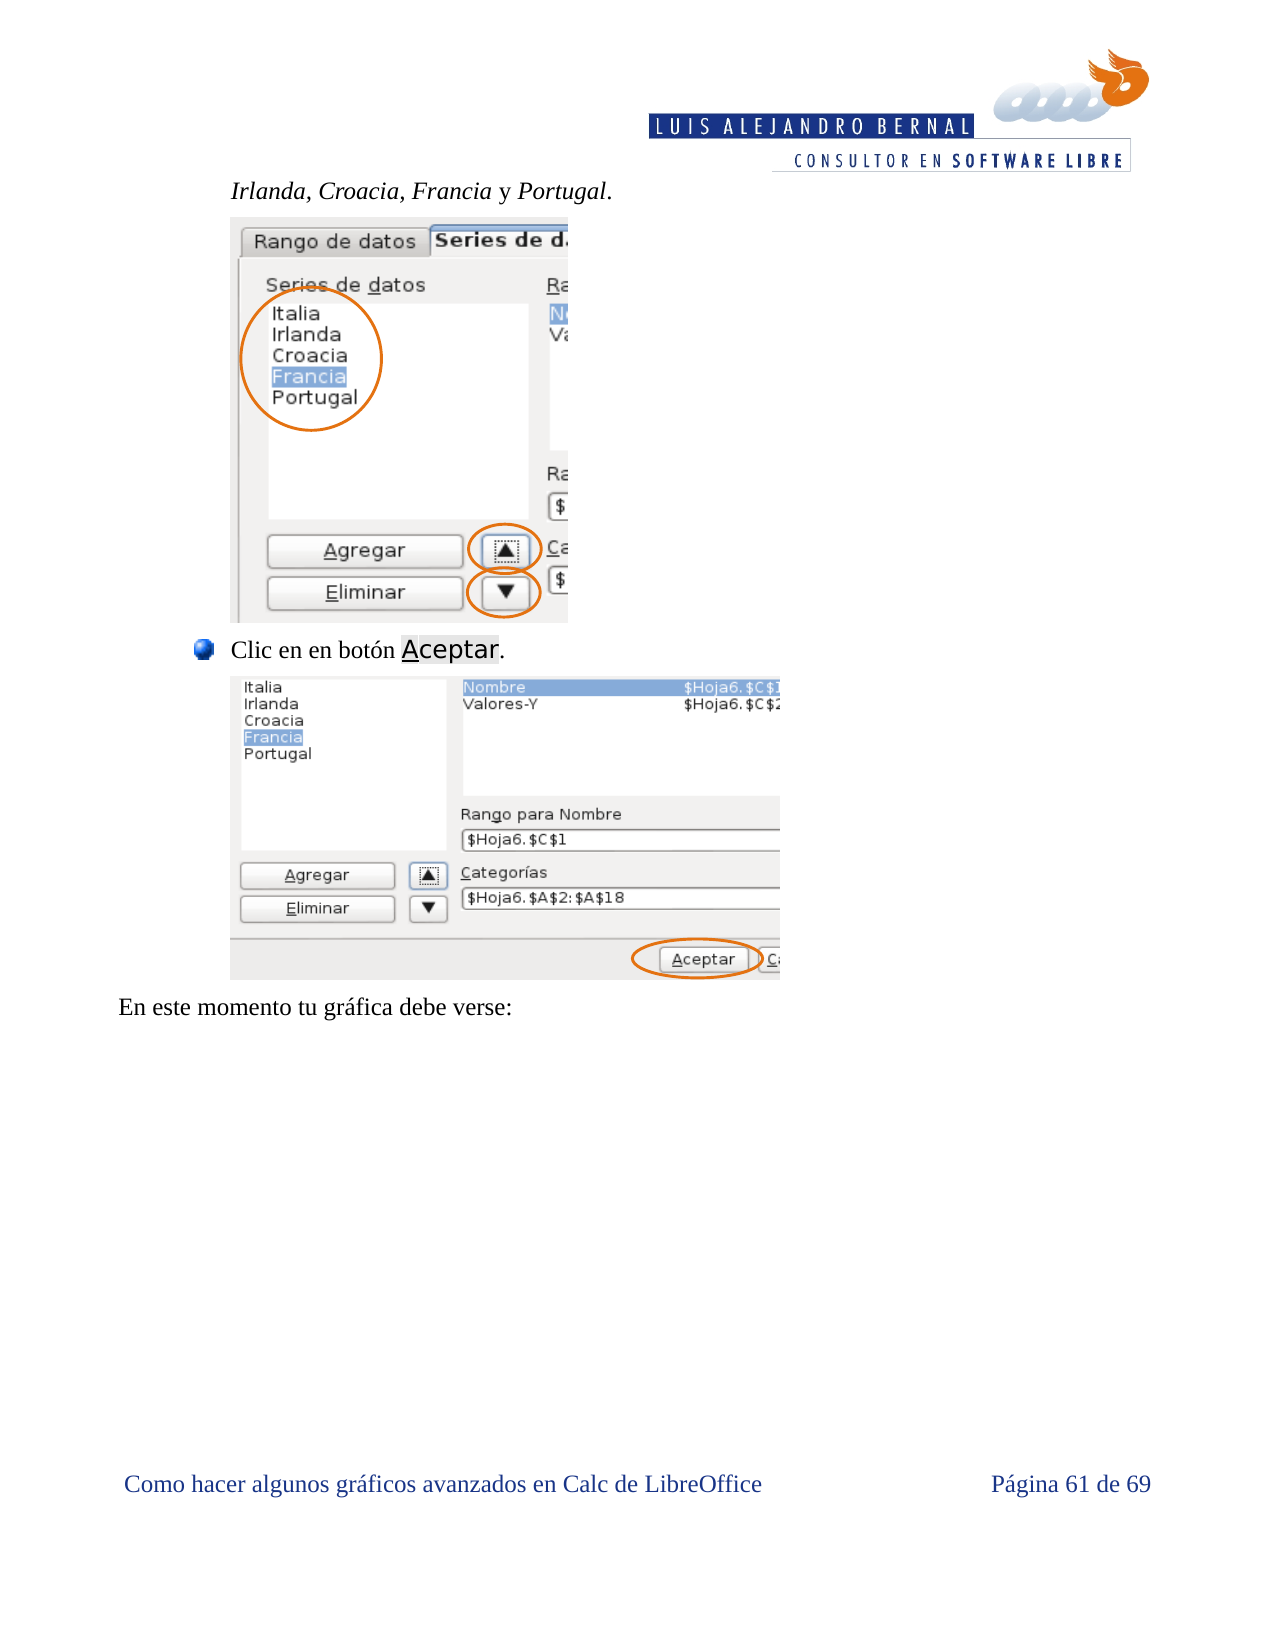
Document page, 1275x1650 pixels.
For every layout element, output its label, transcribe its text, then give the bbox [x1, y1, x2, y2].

list Clic en en botón Aceptar. [193, 635, 401, 664]
picture [230, 676, 780, 980]
picture [194, 639, 214, 660]
list Irlanda, Croacia, Francia y Portugal. [193, 176, 1157, 205]
list Clic en en botón Aceptar. [499, 635, 1157, 664]
picture [230, 217, 568, 623]
picture [648, 45, 1151, 174]
picture [635, 941, 760, 976]
text En este momento tu gráfica debe verse: [118, 992, 1157, 1021]
